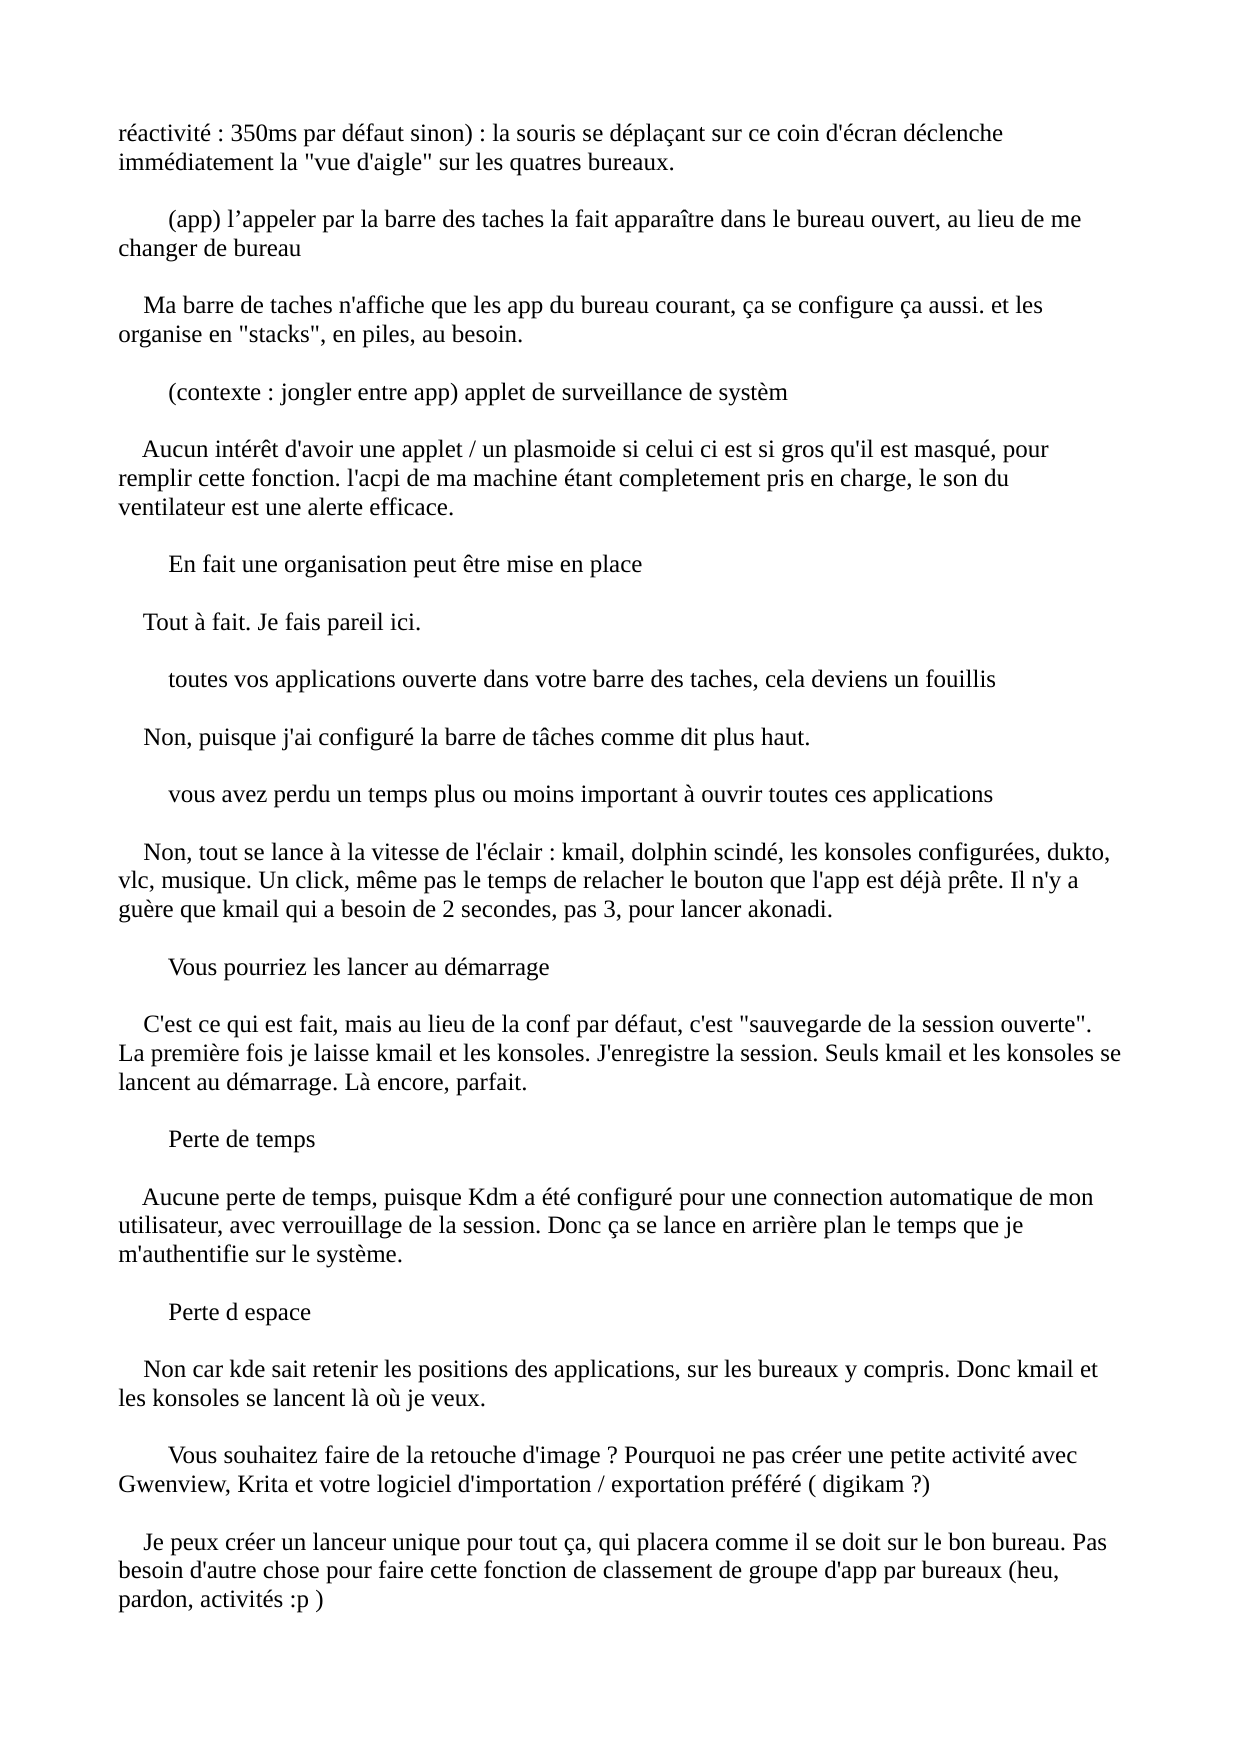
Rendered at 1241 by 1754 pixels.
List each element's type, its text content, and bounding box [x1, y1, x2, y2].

text Ma barre de taches n'affiche que les app du bureau courant, ça se configure ça aussi. et les organise en "stacks", en piles, au besoin. [118, 291, 1122, 348]
text C'est ce qui est fait, mais au lieu de la conf par défaut, c'est "sauvegarde de la session ouverte". La première fois je laisse kmail et les konsoles. J'enregistre la session. Seuls kmail et les konsoles se lancent au démarrage. Là encore, parfait. [118, 1009, 1122, 1096]
text réactivité : 350ms par défaut sinon) : la souris se déplaçant sur ce coin d'écran déclenche immédiatement la "vue d'aigle" sur les quatres bureaux. [118, 118, 1122, 176]
text Non car kde sait retenir les positions des applications, sur les bureaux y compris. Donc kmail et les konsoles se lancent là où je veux. [118, 1354, 1122, 1412]
text Aucune perte de temps, puisque Kdm a été configuré pour une connection automatique de mon utilisateur, avec verrouillage de la session. Donc ça se lance en arrière plan le temps que je m'authentifie sur le système. [118, 1182, 1122, 1268]
text Je peux créer un lanceur unique pour tout ça, qui placera comme il se doit sur le bon bureau. Pas besoin d'autre chose pour faire cette fonction de classement de groupe d'app par bureaux (heu, pardon, activités :p ) [118, 1527, 1122, 1613]
text Non, tout se lance à la vitesse de l'éclair : kmail, dolphin scindé, les konsoles configurées, dukto, vlc, musique. Un click, même pas le temps de relacher le bouton que l'app est déjà prête. Il n'y a guère que kmail qui a besoin de 2 secondes, pas 3, pour lancer akonadi. [118, 837, 1122, 923]
text Perte de temps [118, 1124, 1122, 1153]
text Vous souhaitez faire de la retouche d'image ? Pourquoi ne pas créer une petite activité avec Gwenview, Krita et votre logiciel d'importation / exportation préféré ( digikam ?) [118, 1441, 1122, 1498]
text (contexte : jongler entre app) applet de surveillance de systèm [118, 377, 1122, 406]
text Non, puisque j'ai configuré la barre de tâches comme dit plus haut. [118, 722, 1122, 751]
text Vous pourriez les lancer au démarrage [118, 952, 1122, 981]
text vous avez perdu un temps plus ou moins important à ouvrir toutes ces applications [118, 779, 1122, 808]
text (app) l’appeler par la barre des taches la fait apparaître dans le bureau ouvert, au lieu de me changer de bureau [118, 204, 1122, 262]
text toutes vos applications ouverte dans votre barre des taches, cela deviens un fouillis [118, 664, 1122, 693]
text Aucun intérêt d'avoir une applet / un plasmoide si celui ci est si gros qu'il est masqué, pour remplir cette fonction. l'acpi de ma machine étant completement pris en charge, le son du ventilateur est une alerte efficace. [118, 434, 1122, 521]
text Tout à fait. Je fais pareil ici. [118, 607, 1122, 636]
text Perte d espace [118, 1297, 1122, 1326]
text En fait une organisation peut être mise en place [118, 549, 1122, 578]
